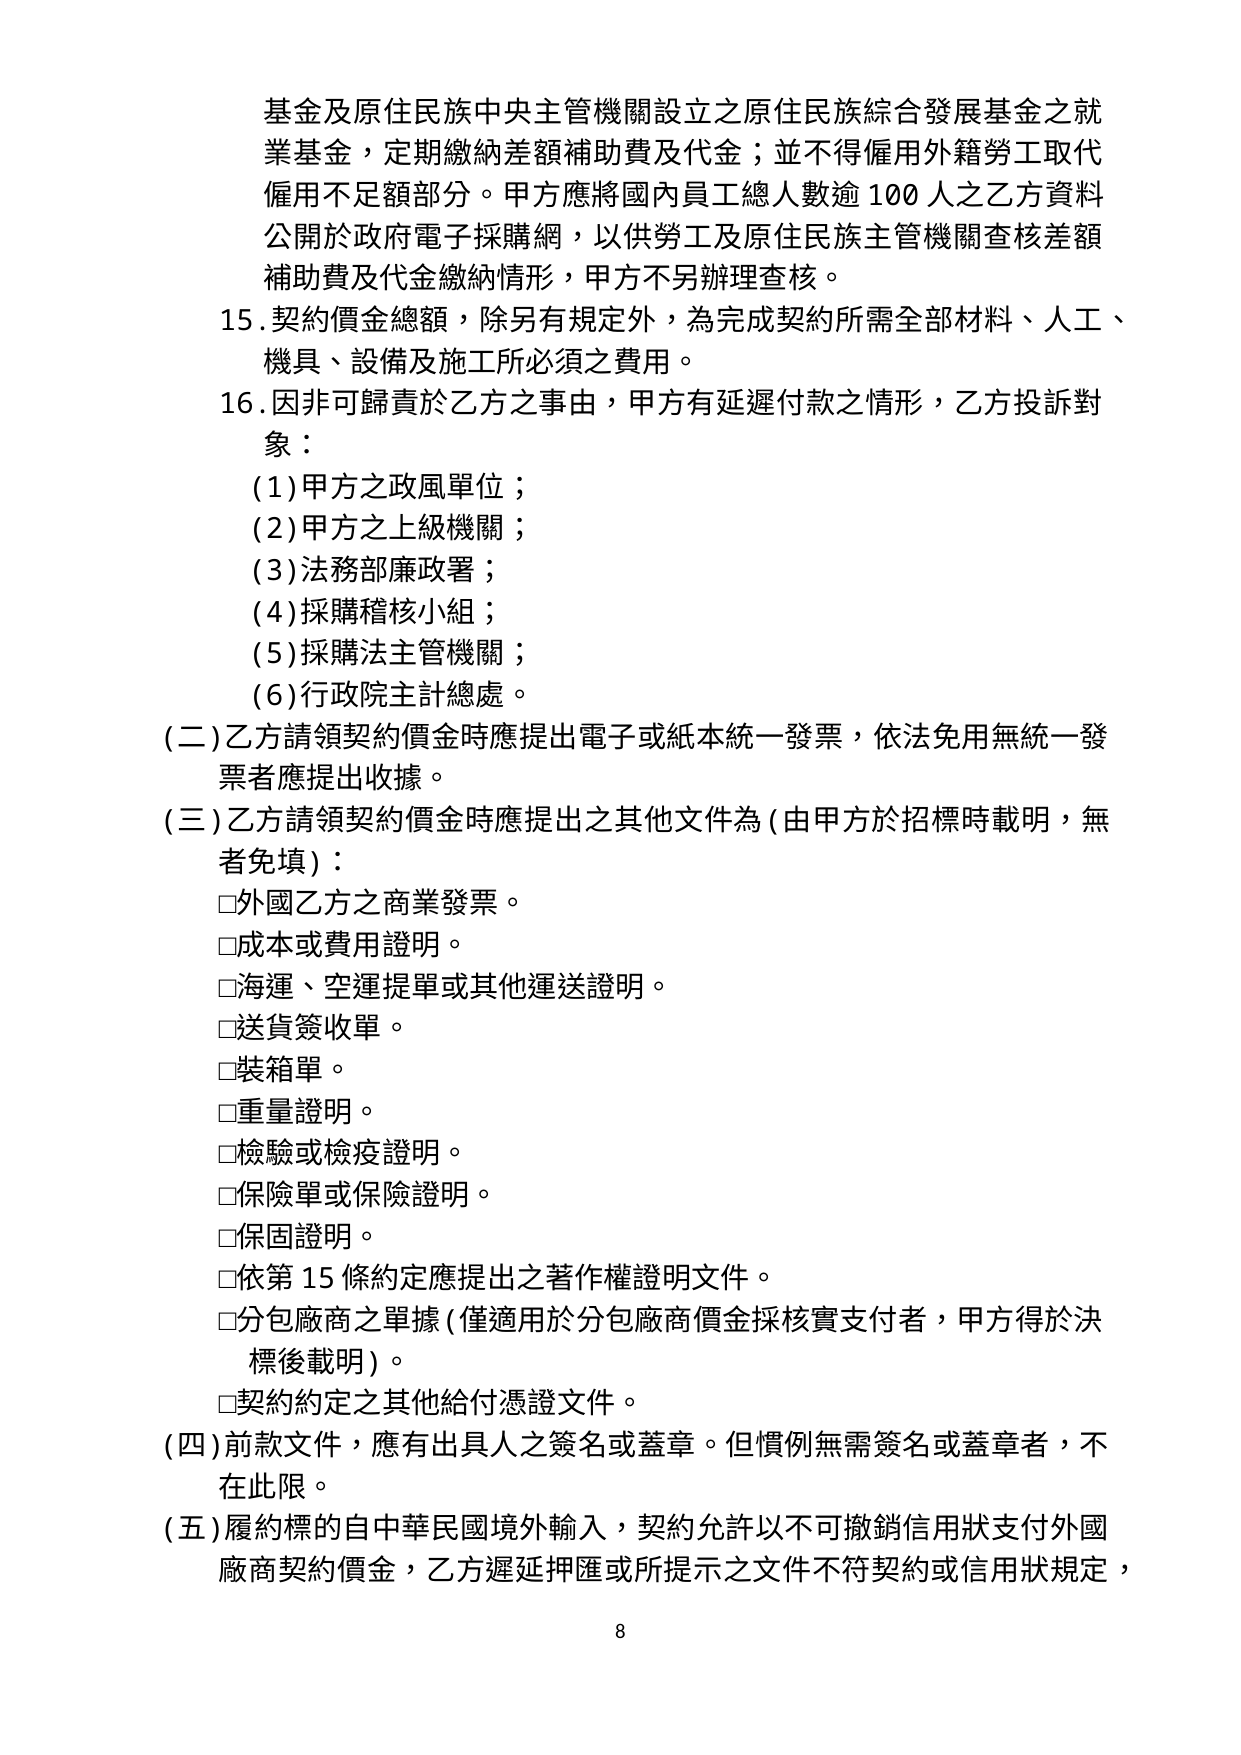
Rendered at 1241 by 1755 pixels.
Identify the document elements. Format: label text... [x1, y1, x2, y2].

text □外國乙方之商業發票。 [218, 880, 1104, 922]
text □檢驗或檢疫證明。 [218, 1130, 1104, 1172]
text (5)採購法主管機關； [248, 630, 1110, 672]
text □送貨簽收單。 [218, 1005, 1104, 1047]
text (2)甲方之上級機關； [248, 505, 1110, 547]
text (6)行政院主計總處。 [248, 672, 1110, 714]
text (四)前款文件，應有出具人之簽名或蓋章。但慣例無需簽名或蓋章者，不在此限。 [159, 1422, 1110, 1505]
text □分包廠商之單據(僅適用於分包廠商價金採核實支付者，甲方得於決標後載明)。 [218, 1297, 1104, 1380]
text 基金及原住民族中央主管機關設立之原住民族綜合發展基金之就業基金，定期繳納差額補助費及代金；並不得僱用外籍勞工取代僱用不足額部分。甲方應將國內員工總人數逾100人之乙方資料公開於政府電子採購網，以供勞工及原住民族主管機關查核差額補助費及代金繳納情形，甲方不另辦理查核。 [218, 89, 1104, 297]
text □保固證明。 [218, 1214, 1104, 1255]
text □海運、空運提單或其他運送證明。 [218, 964, 1104, 1005]
text (3)法務部廉政署； [248, 547, 1110, 589]
text □成本或費用證明。 [218, 922, 1104, 964]
text (五)履約標的自中華民國境外輸入，契約允許以不可撤銷信用狀支付外國廠商契約價金，乙方遲延押匯或所提示之文件不符契約或信用狀規定，致甲方無法提貨時，不論甲方是否辦理擔保提貨，其因此而發生之額外倉租及其他費用，概由乙方負擔。 [159, 1505, 1110, 1589]
text □重量證明。 [218, 1089, 1104, 1130]
text 16.因非可歸責於乙方之事由，甲方有延遲付款之情形，乙方投訴對象： [218, 380, 1104, 464]
text (4)採購稽核小組； [248, 589, 1110, 630]
text □依第15條約定應提出之著作權證明文件。 [218, 1255, 1104, 1297]
text □裝箱單。 [218, 1047, 1104, 1089]
text (1)甲方之政風單位； [248, 464, 1110, 505]
text 15.契約價金總額，除另有規定外，為完成契約所需全部材料、人工、機具、設備及施工所必須之費用。 [218, 297, 1104, 380]
text (二)乙方請領契約價金時應提出電子或紙本統一發票，依法免用無統一發票者應提出收據。 [159, 714, 1110, 797]
text □保險單或保險證明。 [218, 1172, 1104, 1214]
text (三)乙方請領契約價金時應提出之其他文件為(由甲方於招標時載明，無者免填)： [159, 797, 1110, 880]
text □契約約定之其他給付憑證文件。 [218, 1380, 1104, 1422]
